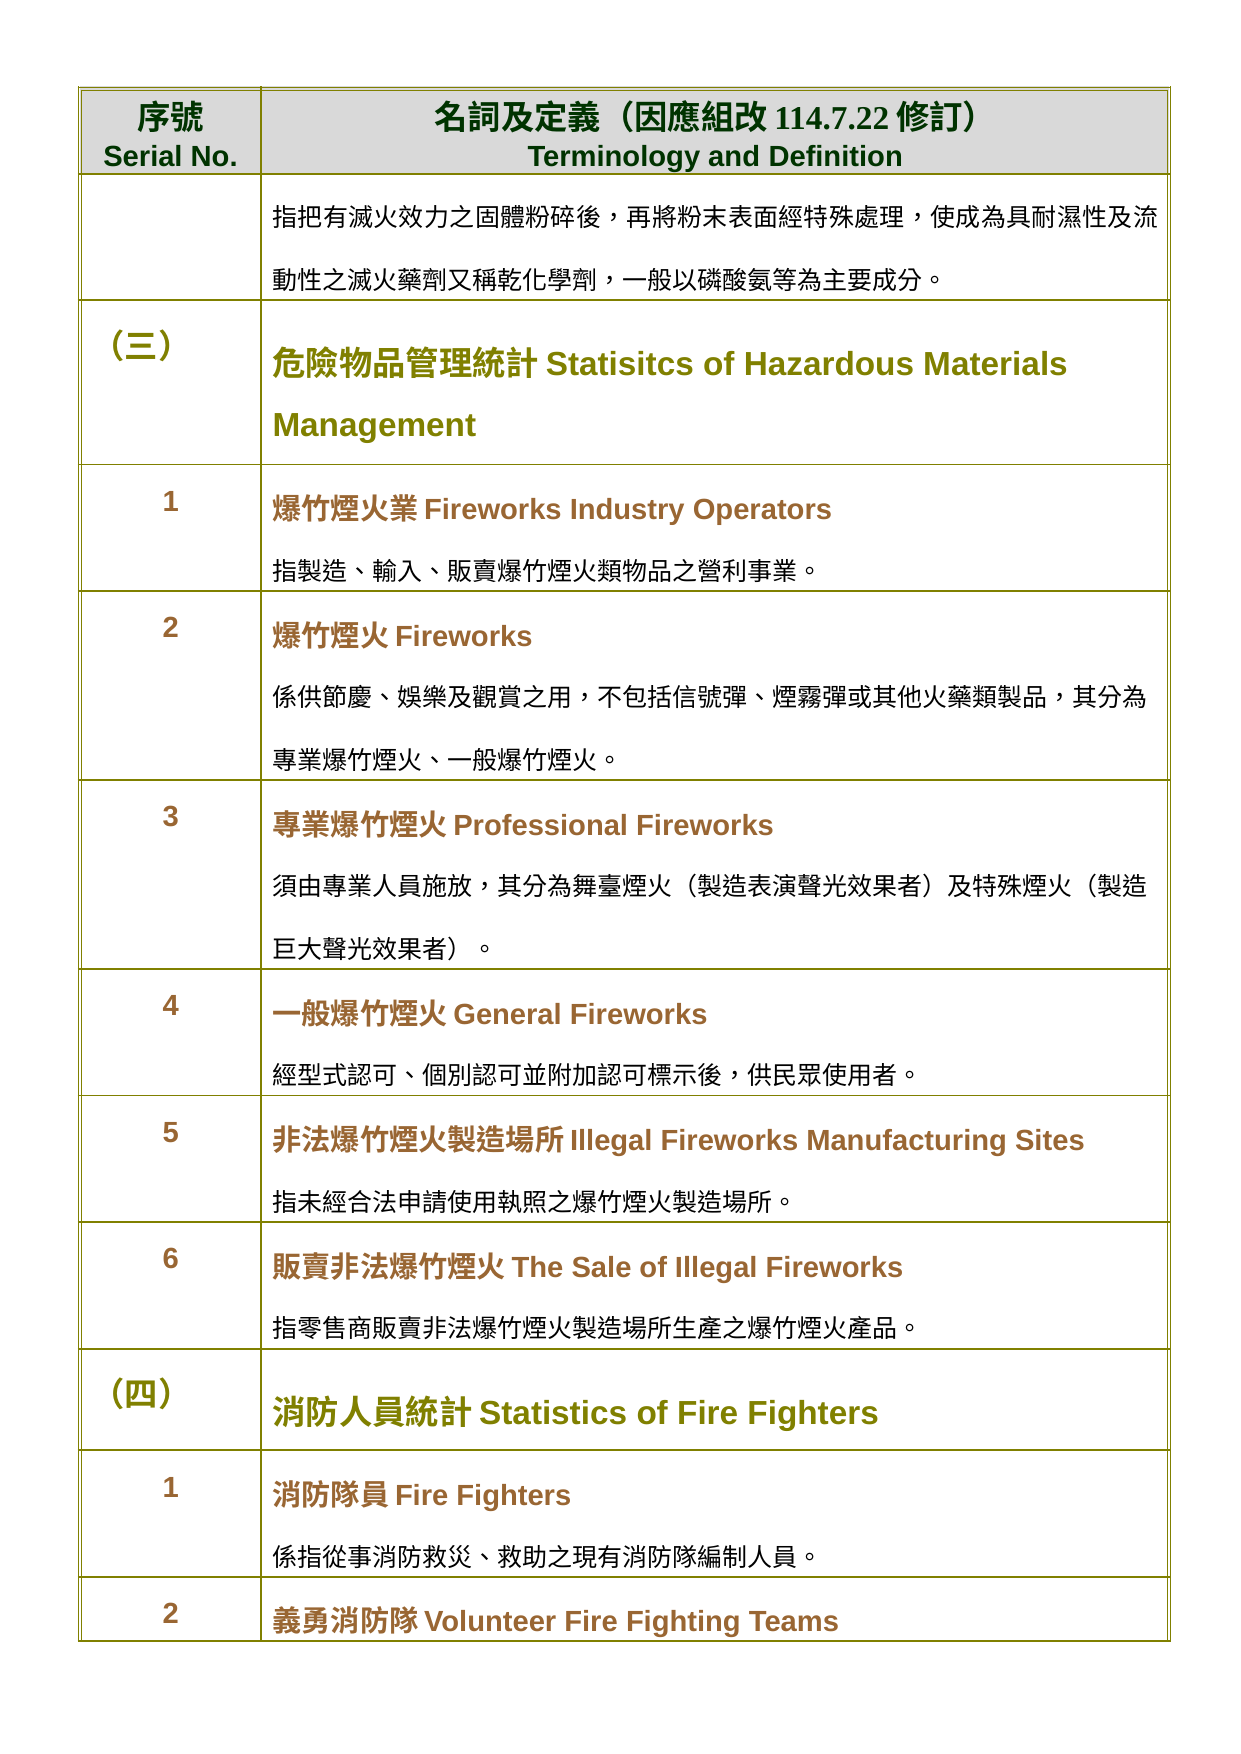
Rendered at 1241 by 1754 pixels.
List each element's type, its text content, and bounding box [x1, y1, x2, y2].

table_cell 爆竹煙火業Fireworks Industry Operators 指製造、輸入、販賣爆竹煙火類物品之營利事業。 [262, 465, 1167, 590]
table_cell 爆竹煙火Fireworks 係供節慶、娛樂及觀賞之用，不包括信號彈、煙霧彈或其他火藥類製品，其分為專業爆竹煙火、一般爆竹煙火。 [262, 592, 1167, 779]
table_header 序號 Serial No. [82, 91, 260, 173]
table_cell 非法爆竹煙火製造場所Illegal Fireworks Manufacturing Sites 指未經合法申請使用執照之爆竹煙火製造場所。 [262, 1096, 1167, 1221]
table_cell 專業爆竹煙火Professional Fireworks 須由專業人員施放，其分為舞臺煙火（製造表演聲光效果者）及特殊煙火（製造巨大聲光效果者）。 [262, 781, 1167, 968]
table_cell 5 [82, 1096, 260, 1221]
table_cell [82, 175, 260, 299]
table_cell 一般爆竹煙火General Fireworks 經型式認可、個別認可並附加認可標示後，供民眾使用者。 [262, 970, 1167, 1095]
table_cell 2 [82, 592, 260, 779]
table_cell （三） [82, 301, 260, 463]
table_cell 販賣非法爆竹煙火The Sale of Illegal Fireworks 指零售商販賣非法爆竹煙火製造場所生產之爆竹煙火產品。 [262, 1223, 1167, 1348]
table_cell 6 [82, 1223, 260, 1348]
table_header 名詞及定義（因應組改114.7.22修訂） Terminology and Definition [262, 91, 1167, 173]
table_cell 2 [82, 1578, 260, 1640]
table_cell 義勇消防隊Volunteer Fire Fighting Teams [262, 1578, 1167, 1640]
table_cell 4 [82, 970, 260, 1095]
table_cell 3 [82, 781, 260, 968]
table_cell 危險物品管理統計Statisitcs of Hazardous Materials Management [262, 301, 1167, 463]
table_cell 1 [82, 465, 260, 590]
table_cell 1 [82, 1451, 260, 1576]
table_cell 消防人員統計Statistics of Fire Fighters [262, 1350, 1167, 1449]
table_cell 指把有滅火效力之固體粉碎後，再將粉末表面經特殊處理，使成為具耐濕性及流動性之滅火藥劑又稱乾化學劑，一般以磷酸氨等為主要成分。 [262, 175, 1167, 299]
table_cell 消防隊員Fire Fighters 係指從事消防救災、救助之現有消防隊編制人員。 [262, 1451, 1167, 1576]
table_cell （四） [82, 1350, 260, 1449]
